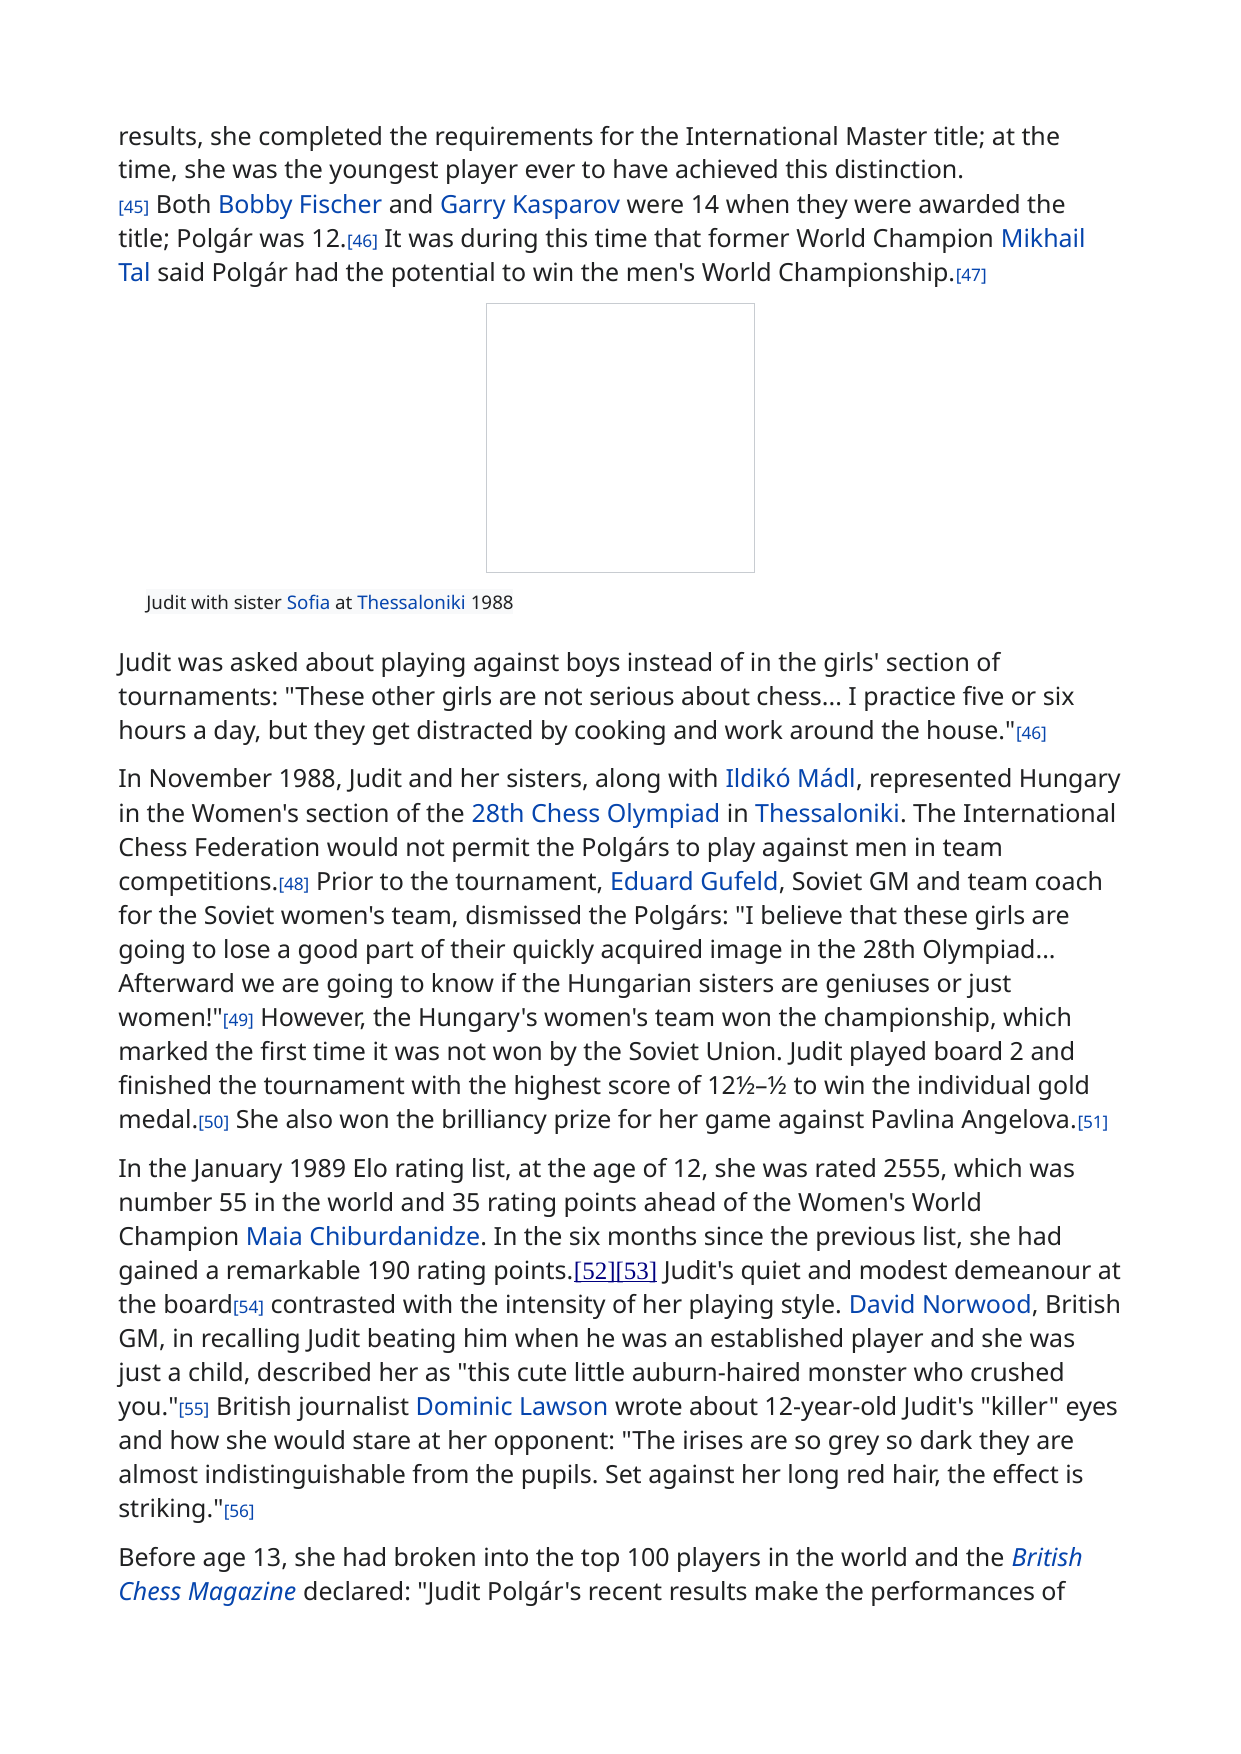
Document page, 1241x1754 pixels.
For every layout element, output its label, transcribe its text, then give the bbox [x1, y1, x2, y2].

text Judit with sister Sofia at Thessaloniki 1988 [123, 589, 1122, 614]
text Before age 13, she had broken into the top 100 players in the world and the British Chess Magazine declared: "Judit Polgár's recent results make the performances of [118, 1540, 1122, 1608]
text Judit was asked about playing against boys instead of in the girls' section of tournaments: "These other girls are not serious about chess... I practice five or six hours a day, but they get distracted by cooking and work around the house."[46] [118, 644, 1122, 747]
text results, she completed the requirements for the International Master title; at the time, she was the youngest player ever to have achieved this distinction.[45] Both Bobby Fischer and Garry Kasparov were 14 when they were awarded the title; Polgár was 12.[46] It was during this time that former World Champion Mikhail Tal said Polgár had the potential to win the men's World Championship.[47] [118, 118, 1122, 288]
text In November 1988, Judit and her sisters, along with Ildikó Mádl, represented Hungary in the Women's section of the 28th Chess Olympiad in Thessaloniki. The International Chess Federation would not permit the Polgárs to play against men in team competitions.[48] Prior to the tournament, Eduard Gufeld, Soviet GM and team coach for the Soviet women's team, dismissed the Polgárs: "I believe that these girls are going to lose a good part of their quickly acquired image in the 28th Olympiad... Afterward we are going to know if the Hungarian sisters are geniuses or just women!"[49] However, the Hungary's women's team won the championship, which marked the first time it was not won by the Soviet Union. Judit played board 2 and finished the tournament with the highest score of 12½–½ to win the individual gold medal.[50] She also won the brilliancy prize for her game against Pavlina Angelova.[51] [118, 761, 1122, 1136]
text In the January 1989 Elo rating list, at the age of 12, she was rated 2555, which was number 55 in the world and 35 rating points ahead of the Women's World Champion Maia Chiburdanidze. In the six months since the previous list, she had gained a remarkable 190 rating points.[52][53] Judit's quiet and modest demeanour at the board[54] contrasted with the intensity of her playing style. David Norwood, British GM, in recalling Judit beating him when he was an established player and she was just a child, described her as "this cute little auburn-haired monster who crushed you."[55] British journalist Dominic Lawson wrote about 12-year-old Judit's "killer" eyes and how she would stare at her opponent: "The irises are so grey so dark they are almost indistinguishable from the pupils. Set against her long red hair, the effect is striking."[56] [118, 1150, 1122, 1525]
